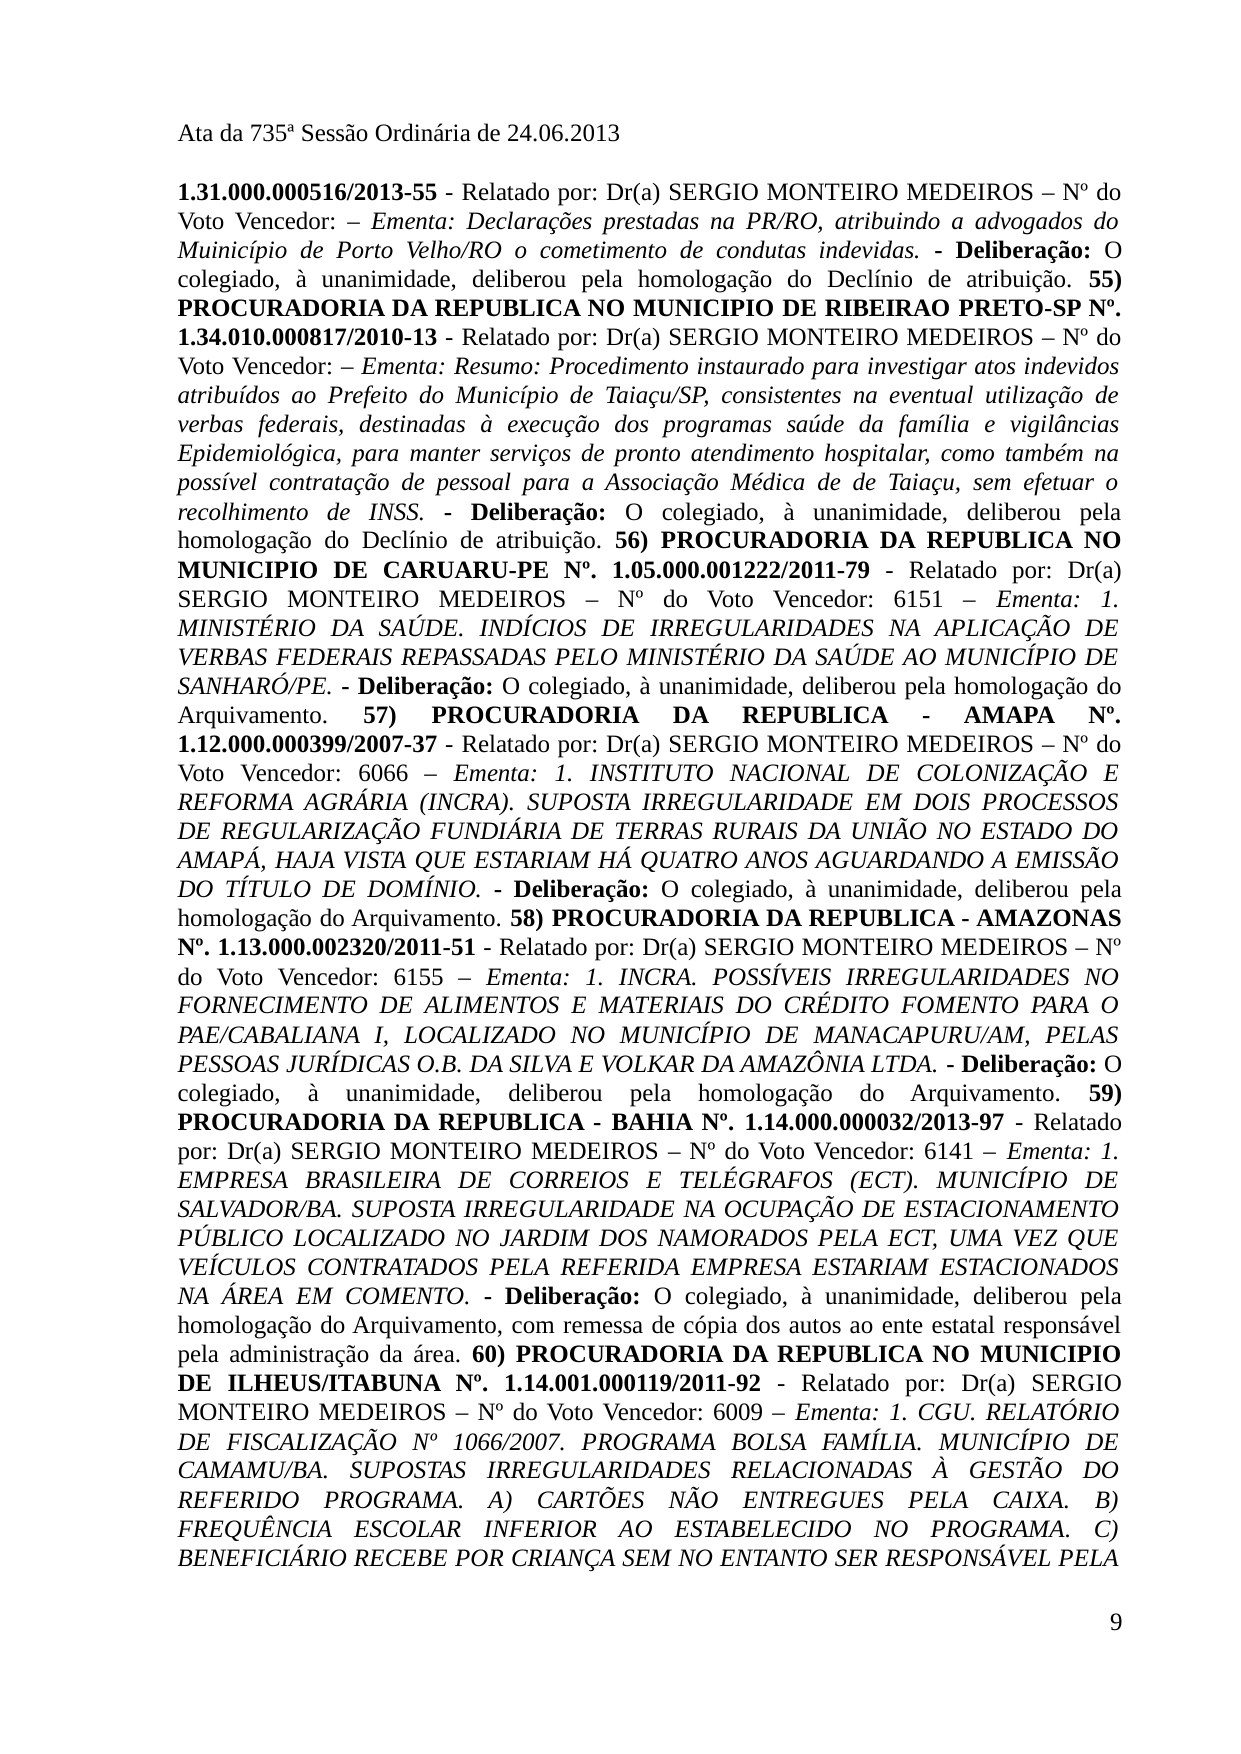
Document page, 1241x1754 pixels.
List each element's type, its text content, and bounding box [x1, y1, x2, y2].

text 1.31.000.000516/2013-55 - Relatado por: Dr(a) SERGIO MONTEIRO MEDEIROS – Nº do Voto Vencedor: – Ementa: Declarações prestadas na PR/RO, atribuindo a advogados do Muinicípio de Porto Velho/RO o cometimento de condutas indevidas. - Deliberação: O colegiado, à unanimidade, deliberou pela homologação do Declínio de atribuição. 55) PROCURADORIA DA REPUBLICA NO MUNICIPIO DE RIBEIRAO PRETO-SP Nº. 1.34.010.000817/2010-13 - Relatado por: Dr(a) SERGIO MONTEIRO MEDEIROS – Nº do Voto Vencedor: – Ementa: Resumo: Procedimento instaurado para investigar atos indevidos atribuídos ao Prefeito do Município de Taiaçu/SP, consistentes na eventual utilização de verbas federais, destinadas à execução dos programas saúde da família e vigilâncias Epidemiológica, para manter serviços de pronto atendimento hospitalar, como também na possível contratação de pessoal para a Associação Médica de de Taiaçu, sem efetuar o recolhimento de INSS. - Deliberação: O colegiado, à unanimidade, deliberou pela homologação do Declínio de atribuição. 56) PROCURADORIA DA REPUBLICA NO MUNICIPIO DE CARUARU-PE Nº. 1.05.000.001222/2011-79 - Relatado por: Dr(a) SERGIO MONTEIRO MEDEIROS – Nº do Voto Vencedor: 6151 – Ementa: 1. MINISTÉRIO DA SAÚDE. INDÍCIOS DE IRREGULARIDADES NA APLICAÇÃO DE VERBAS FEDERAIS REPASSADAS PELO MINISTÉRIO DA SAÚDE AO MUNICÍPIO DE SANHARÓ/PE. - Deliberação: O colegiado, à unanimidade, deliberou pela homologação do Arquivamento. 57) PROCURADORIA DA REPUBLICA - AMAPA Nº. 1.12.000.000399/2007-37 - Relatado por: Dr(a) SERGIO MONTEIRO MEDEIROS – Nº do Voto Vencedor: 6066 – Ementa: 1. INSTITUTO NACIONAL DE COLONIZAÇÃO E REFORMA AGRÁRIA (INCRA). SUPOSTA IRREGULARIDADE EM DOIS PROCESSOS DE REGULARIZAÇÃO FUNDIÁRIA DE TERRAS RURAIS DA UNIÃO NO ESTADO DO AMAPÁ, HAJA VISTA QUE ESTARIAM HÁ QUATRO ANOS AGUARDANDO A EMISSÃO DO TÍTULO DE DOMÍNIO. - Deliberação: O colegiado, à unanimidade, deliberou pela homologação do Arquivamento. 58) PROCURADORIA DA REPUBLICA - AMAZONAS Nº. 1.13.000.002320/2011-51 - Relatado por: Dr(a) SERGIO MONTEIRO MEDEIROS – Nº do Voto Vencedor: 6155 – Ementa: 1. INCRA. POSSÍVEIS IRREGULARIDADES NO FORNECIMENTO DE ALIMENTOS E MATERIAIS DO CRÉDITO FOMENTO PARA O PAE/CABALIANA I, LOCALIZADO NO MUNICÍPIO DE MANACAPURU/AM, PELAS PESSOAS JURÍDICAS O.B. DA SILVA E VOLKAR DA AMAZÔNIA LTDA. - Deliberação: O colegiado, à unanimidade, deliberou pela homologação do Arquivamento. 59) PROCURADORIA DA REPUBLICA - BAHIA Nº. 1.14.000.000032/2013-97 - Relatado por: Dr(a) SERGIO MONTEIRO MEDEIROS – Nº do Voto Vencedor: 6141 – Ementa: 1. EMPRESA BRASILEIRA DE CORREIOS E TELÉGRAFOS (ECT). MUNICÍPIO DE SALVADOR/BA. SUPOSTA IRREGULARIDADE NA OCUPAÇÃO DE ESTACIONAMENTO PÚBLICO LOCALIZADO NO JARDIM DOS NAMORADOS PELA ECT, UMA VEZ QUE VEÍCULOS CONTRATADOS PELA REFERIDA EMPRESA ESTARIAM ESTACIONADOS NA ÁREA EM COMENTO. - Deliberação: O colegiado, à unanimidade, deliberou pela homologação do Arquivamento, com remessa de cópia dos autos ao ente estatal responsável pela administração da área. 60) PROCURADORIA DA REPUBLICA NO MUNICIPIO DE ILHEUS/ITABUNA Nº. 1.14.001.000119/2011-92 - Relatado por: Dr(a) SERGIO MONTEIRO MEDEIROS – Nº do Voto Vencedor: 6009 – Ementa: 1. CGU. RELATÓRIO DE FISCALIZAÇÃO Nº 1066/2007. PROGRAMA BOLSA FAMÍLIA. MUNICÍPIO DE CAMAMU/BA. SUPOSTAS IRREGULARIDADES RELACIONADAS À GESTÃO DO REFERIDO PROGRAMA. A) CARTÕES NÃO ENTREGUES PELA CAIXA. B) FREQUÊNCIA ESCOLAR INFERIOR AO ESTABELECIDO NO PROGRAMA. C) BENEFICIÁRIO RECEBE POR CRIANÇA SEM NO ENTANTO SER RESPONSÁVEL PELA [177, 177, 1122, 1572]
